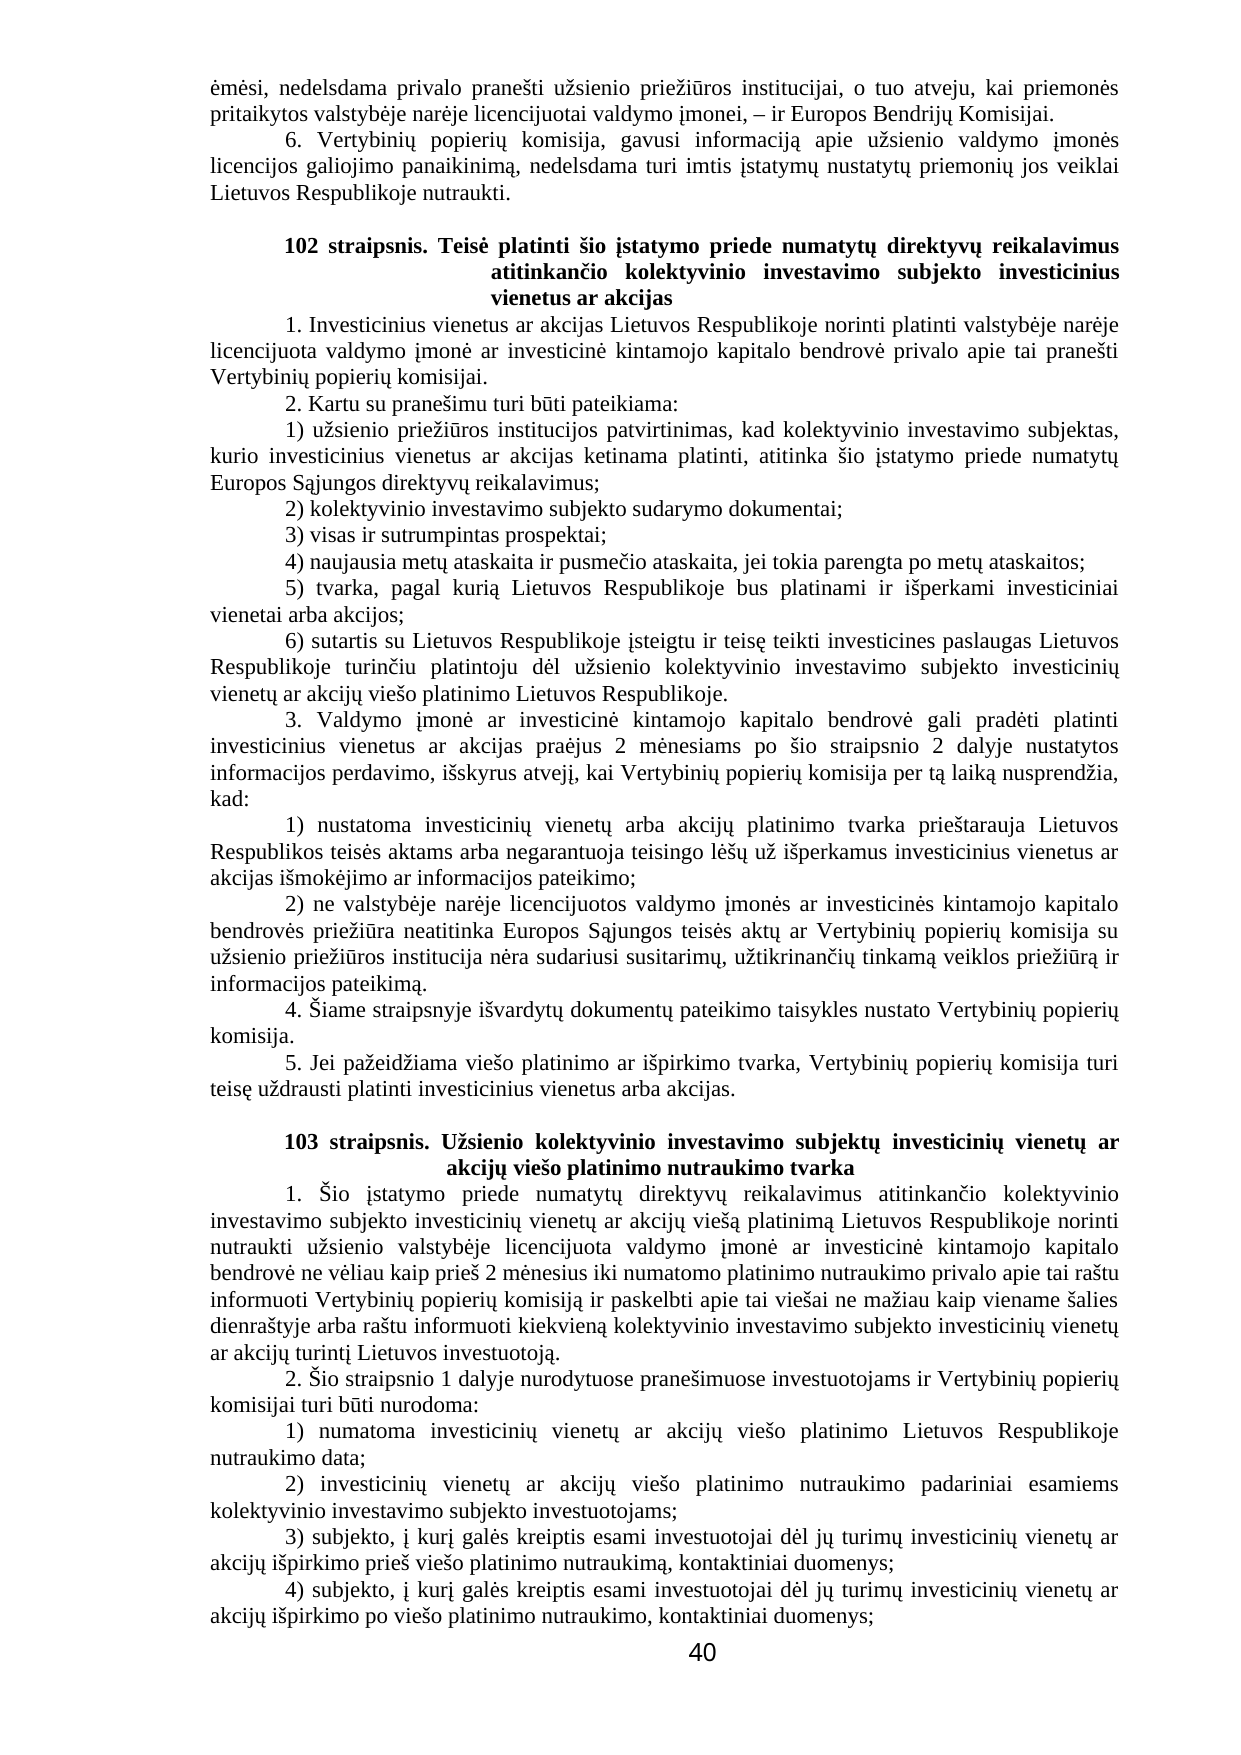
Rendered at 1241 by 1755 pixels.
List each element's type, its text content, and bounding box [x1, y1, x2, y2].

text 1) užsienio priežiūros institucijos patvirtinimas, kad kolektyvinio investavimo subjektas, kurio investicinius vienetus ar akcijas ketinama platinti, atitinka šio įstatymo priede numatytų Europos Sąjungos direktyvų reikalavimus; [210, 416, 1120, 495]
text 5) tvarka, pagal kurią Lietuvos Respublikoje bus platinami ir išperkami investiciniai vienetai arba akcijos; [210, 574, 1120, 627]
text 102 straipsnis. Teisė platinti šio įstatymo priede numatytų direktyvų reikalavimus atitinkančio kolektyvinio investavimo subjekto investicinius vienetus ar akcijas [284, 232, 1120, 311]
text 1) numatoma investicinių vienetų ar akcijų viešo platinimo Lietuvos Respublikoje nutraukimo data; [210, 1418, 1120, 1470]
text 4. Šiame straipsnyje išvardytų dokumentų pateikimo taisykles nustato Vertybinių popierių komisija. [210, 996, 1120, 1049]
text 2) ne valstybėje narėje licencijuotos valdymo įmonės ar investicinės kintamojo kapitalo bendrovės priežiūra neatitinka Europos Sąjungos teisės aktų ar Vertybinių popierių komisija su užsienio priežiūros institucija nėra sudariusi susitarimų, užtikrinančių tinkamą veiklos priežiūrą ir informacijos pateikimą. [210, 891, 1120, 996]
text 4) subjekto, į kurį galės kreiptis esami investuotojai dėl jų turimų investicinių vienetų ar akcijų išpirkimo po viešo platinimo nutraukimo, kontaktiniai duomenys; [210, 1576, 1120, 1628]
text 2) investicinių vienetų ar akcijų viešo platinimo nutraukimo padariniai esamiems kolektyvinio investavimo subjekto investuotojams; [210, 1470, 1120, 1523]
text 4) naujausia metų ataskaita ir pusmečio ataskaita, jei tokia parengta po metų ataskaitos; [210, 548, 1120, 574]
text 103 straipsnis. Užsienio kolektyvinio investavimo subjektų investicinių vienetų ar akcijų viešo platinimo nutraukimo tvarka [284, 1128, 1120, 1180]
text 1) nustatoma investicinių vienetų arba akcijų platinimo tvarka prieštarauja Lietuvos Respublikos teisės aktams arba negarantuoja teisingo lėšų už išperkamus investicinius vienetus ar akcijas išmokėjimo ar informacijos pateikimo; [210, 811, 1120, 891]
text 2) kolektyvinio investavimo subjekto sudarymo dokumentai; [210, 495, 1120, 522]
text 2. Kartu su pranešimu turi būti pateikiama: [210, 390, 1120, 416]
text 2. Šio straipsnio 1 dalyje nurodytuose pranešimuose investuotojams ir Vertybinių popierių komisijai turi būti nurodoma: [210, 1365, 1120, 1418]
text 3) subjekto, į kurį galės kreiptis esami investuotojai dėl jų turimų investicinių vienetų ar akcijų išpirkimo prieš viešo platinimo nutraukimą, kontaktiniai duomenys; [210, 1523, 1120, 1576]
text 1. Šio įstatymo priede numatytų direktyvų reikalavimus atitinkančio kolektyvinio investavimo subjekto investicinių vienetų ar akcijų viešą platinimą Lietuvos Respublikoje norinti nutraukti užsienio valstybėje licencijuota valdymo įmonė ar investicinė kintamojo kapitalo bendrovė ne vėliau kaip prieš 2 mėnesius iki numatomo platinimo nutraukimo privalo apie tai raštu informuoti Vertybinių popierių komisiją ir paskelbti apie tai viešai ne mažiau kaip viename šalies dienraštyje arba raštu informuoti kiekvieną kolektyvinio investavimo subjekto investicinių vienetų ar akcijų turintį Lietuvos investuotoją. [210, 1180, 1120, 1365]
text ėmėsi, nedelsdama privalo pranešti užsienio priežiūros institucijai, o tuo atveju, kai priemonės pritaikytos valstybėje narėje licencijuotai valdymo įmonei, – ir Europos Bendrijų Komisijai. [210, 73, 1120, 126]
text 5. Jei pažeidžiama viešo platinimo ar išpirkimo tvarka, Vertybinių popierių komisija turi teisę uždrausti platinti investicinius vienetus arba akcijas. [210, 1049, 1120, 1101]
text 3) visas ir sutrumpintas prospektai; [210, 522, 1120, 548]
text 3. Valdymo įmonė ar investicinė kintamojo kapitalo bendrovė gali pradėti platinti investicinius vienetus ar akcijas praėjus 2 mėnesiams po šio straipsnio 2 dalyje nustatytos informacijos perdavimo, išskyrus atvejį, kai Vertybinių popierių komisija per tą laiką nusprendžia, kad: [210, 706, 1120, 811]
text 6) sutartis su Lietuvos Respublikoje įsteigtu ir teisę teikti investicines paslaugas Lietuvos Respublikoje turinčiu platintoju dėl užsienio kolektyvinio investavimo subjekto investicinių vienetų ar akcijų viešo platinimo Lietuvos Respublikoje. [210, 627, 1120, 706]
text 1. Investicinius vienetus ar akcijas Lietuvos Respublikoje norinti platinti valstybėje narėje licencijuota valdymo įmonė ar investicinė kintamojo kapitalo bendrovė privalo apie tai pranešti Vertybinių popierių komisijai. [210, 311, 1120, 390]
text 6. Vertybinių popierių komisija, gavusi informaciją apie užsienio valdymo įmonės licencijos galiojimo panaikinimą, nedelsdama turi imtis įstatymų nustatytų priemonių jos veiklai Lietuvos Respublikoje nutraukti. [210, 126, 1120, 205]
